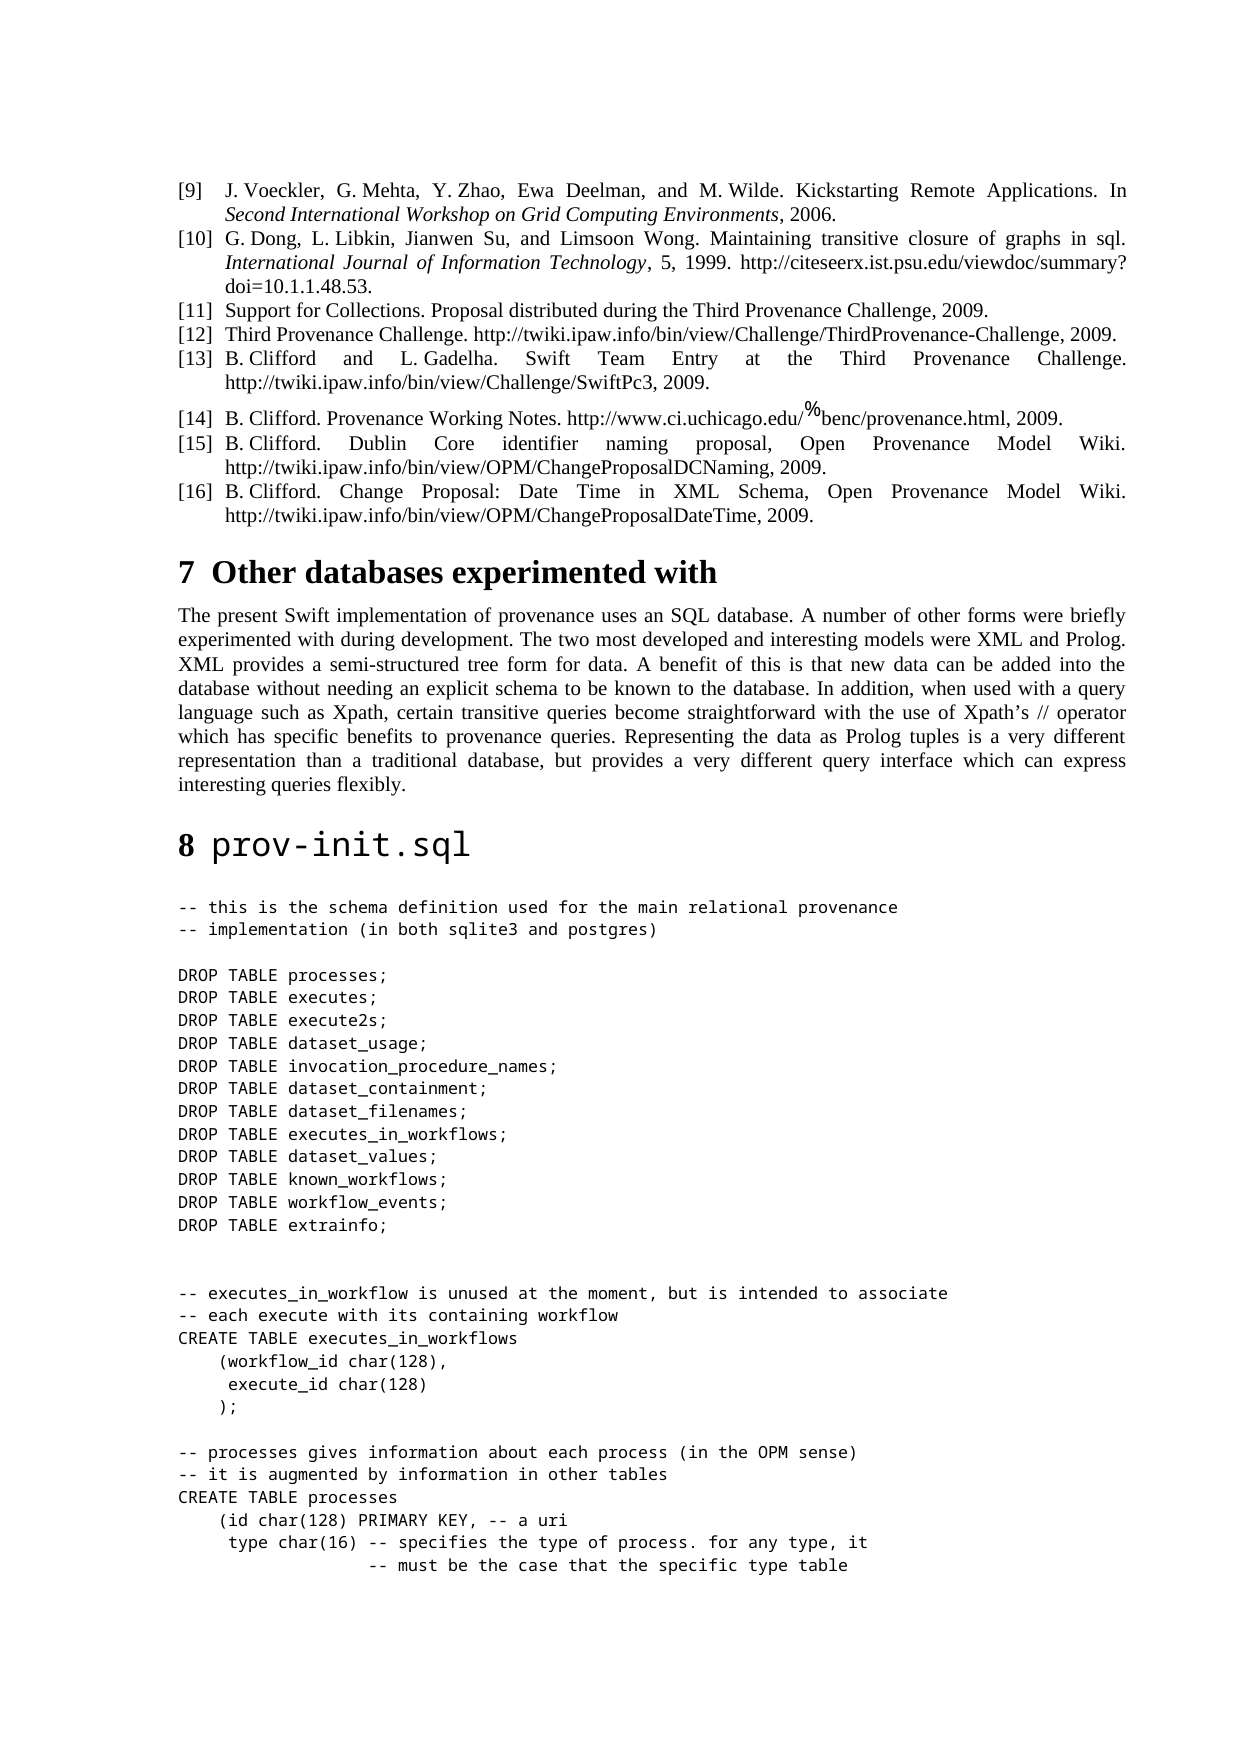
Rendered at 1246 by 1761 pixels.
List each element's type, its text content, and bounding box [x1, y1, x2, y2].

text CREATE TABLE processes [178, 1486, 1127, 1508]
text DROP TABLE execute2s; [178, 1009, 1127, 1031]
subtitle 7 Other databases experimented with [178, 552, 1127, 591]
text DROP TABLE dataset_values; [178, 1145, 1127, 1168]
text DROP TABLE executes; [178, 986, 1127, 1009]
text (id char(128) PRIMARY KEY, -- a uri [178, 1508, 1127, 1531]
text -- this is the schema definition used for the main relational provenance [178, 895, 1127, 918]
text -- implementation (in both sqlite3 and postgres) [178, 918, 1127, 941]
text -- executes_in_workflow is unused at the moment, but is intended to associate [178, 1281, 1127, 1304]
text CREATE TABLE executes_in_workflows [178, 1327, 1127, 1349]
text DROP TABLE invocation_procedure_names; [178, 1054, 1127, 1077]
text [10] G. Dong, L. Libkin, Jianwen Su, and Limsoon Wong. Maintaining transitive closure of graphs in sql. International Journal of Information Technology, 5, 1999. http://citeseerx.ist.psu.edu/viewdoc/summary? doi=10.1.1.48.53. [178, 226, 1127, 298]
text [15] B. Clifford. Dublin Core identifier naming proposal, Open Provenance Model Wiki. http://twiki.ipaw.info/bin/view/OPM/ChangeProposalDCNaming, 2009. [178, 431, 1127, 479]
text (workflow_id char(128), [178, 1349, 1127, 1372]
text -- processes gives information about each process (in the OPM sense) [178, 1440, 1127, 1463]
text DROP TABLE dataset_usage; [178, 1031, 1127, 1054]
text ); [178, 1395, 1127, 1417]
text DROP TABLE dataset_filenames; [178, 1099, 1127, 1122]
text DROP TABLE executes_in_workflows; [178, 1122, 1127, 1145]
subtitle 8 prov-init.sql [178, 821, 1127, 866]
text [13] B. Clifford and L. Gadelha. Swift Team Entry at the Third Provenance Challenge. http://twiki.ipaw.info/bin/view/Challenge/SwiftPc3, 2009. [178, 346, 1127, 394]
text [14] B. Clifford. Provenance Working Notes. http://www.ci.uchicago.edu/%benc/provenance.html, 2009. [178, 394, 1127, 431]
text [12] Third Provenance Challenge. http://twiki.ipaw.info/bin/view/Challenge/ThirdProvenance-Challenge, 2009. [178, 322, 1127, 346]
text DROP TABLE dataset_containment; [178, 1077, 1127, 1099]
text -- each execute with its containing workflow [178, 1304, 1127, 1327]
text The present Swift implementation of provenance uses an SQL database. A number of other forms were briefly experimented with during development. The two most developed and interesting models were XML and Prolog. XML provides a semi-structured tree form for data. A benefit of this is that new data can be added into the database without needing an explicit schema to be known to the database. In addition, when used with a query language such as Xpath, certain transitive queries become straightforward with the use of Xpath’s // operator which has specific benefits to provenance queries. Representing the data as Prolog tuples is a very different representation than a traditional database, but provides a very different query interface which can express interesting queries flexibly. [178, 603, 1127, 796]
text DROP TABLE extrainfo; [178, 1213, 1127, 1236]
text [9] J. Voeckler, G. Mehta, Y. Zhao, Ewa Deelman, and M. Wilde. Kickstarting Remote Applications. In Second International Workshop on Grid Computing Environments, 2006. [178, 178, 1127, 226]
text -- it is augmented by information in other tables [178, 1463, 1127, 1486]
text execute_id char(128) [178, 1372, 1127, 1395]
text [16] B. Clifford. Change Proposal: Date Time in XML Schema, Open Provenance Model Wiki. http://twiki.ipaw.info/bin/view/OPM/ChangeProposalDateTime, 2009. [178, 479, 1127, 527]
text -- must be the case that the specific type table [178, 1554, 1127, 1576]
text DROP TABLE known_workflows; [178, 1168, 1127, 1190]
text type char(16) -- specifies the type of process. for any type, it [178, 1531, 1127, 1554]
text [11] Support for Collections. Proposal distributed during the Third Provenance Challenge, 2009. [178, 298, 1127, 322]
text DROP TABLE workflow_events; [178, 1190, 1127, 1213]
text DROP TABLE processes; [178, 963, 1127, 986]
